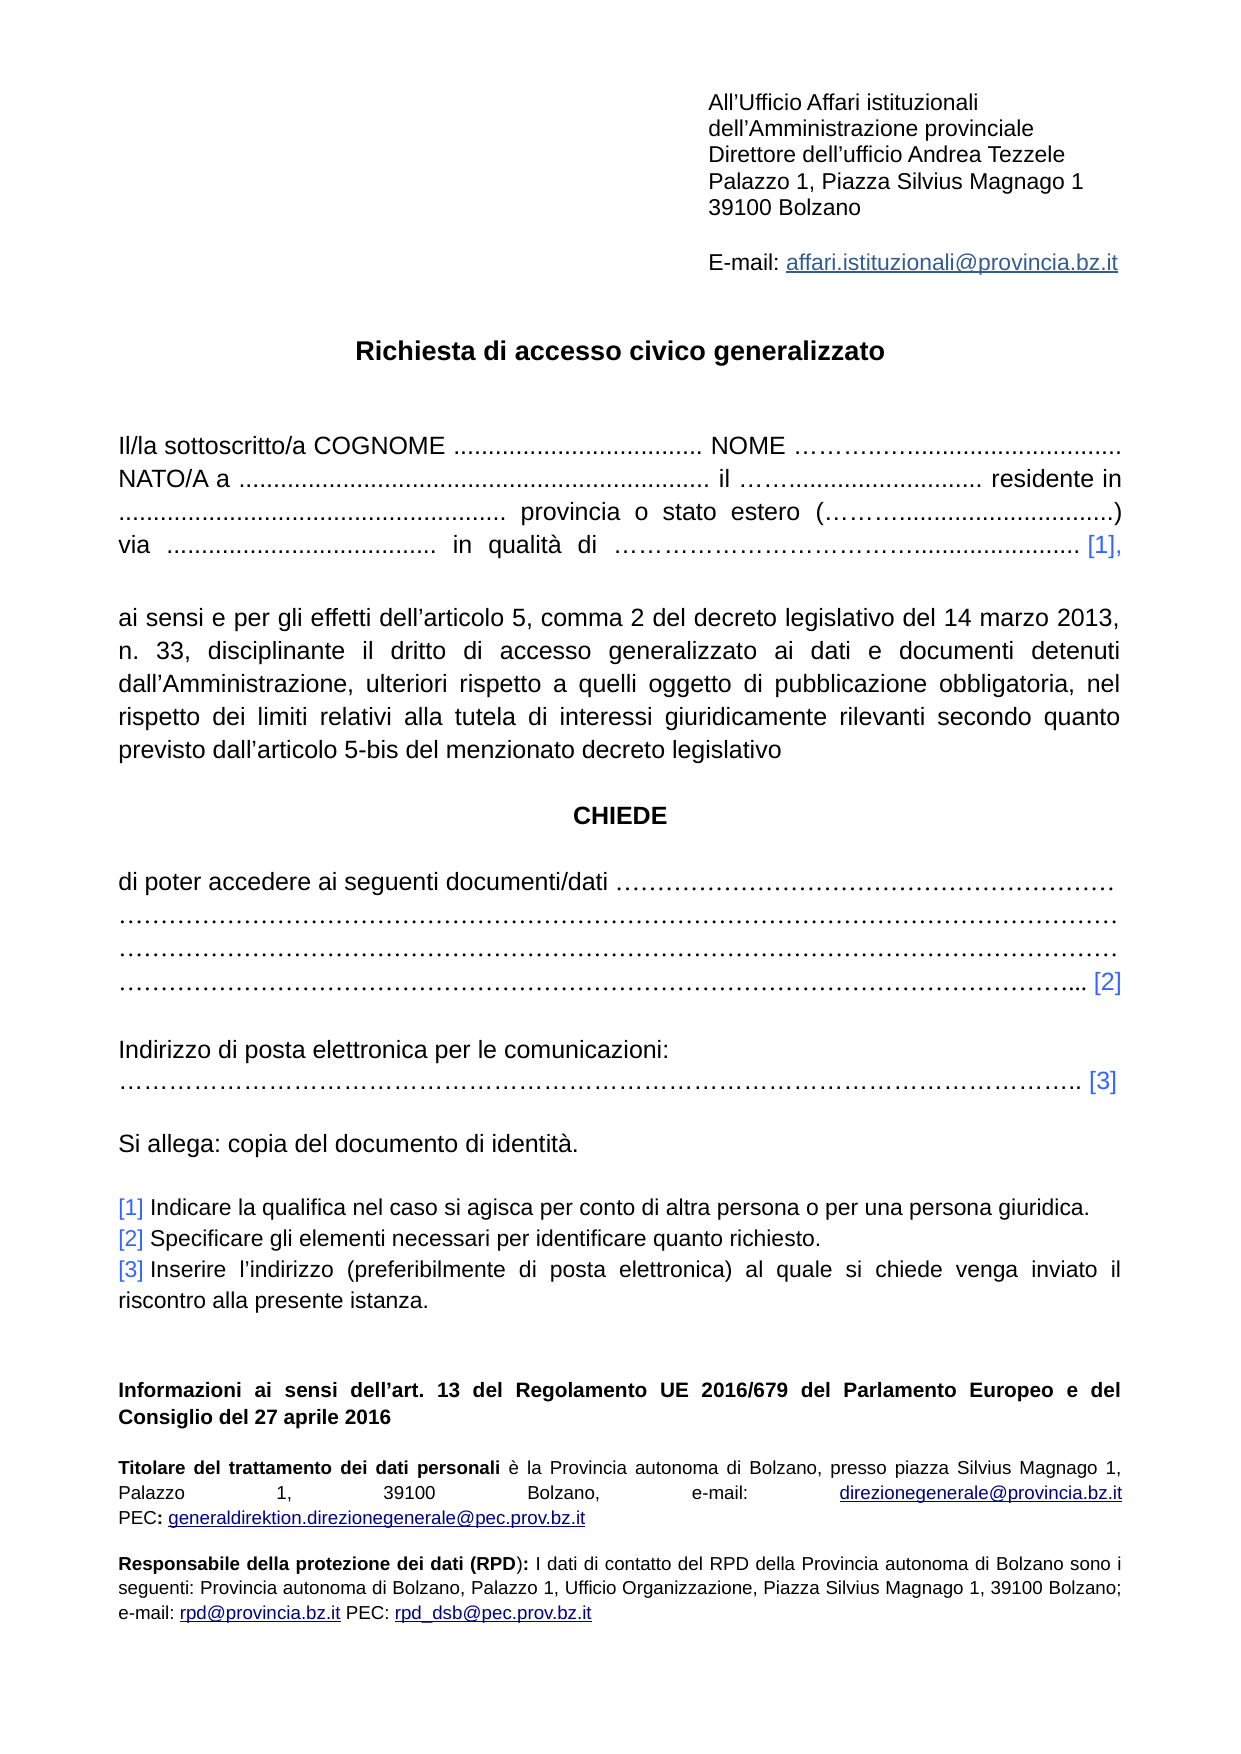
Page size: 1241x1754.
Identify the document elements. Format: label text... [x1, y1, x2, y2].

text [3] Inserire l’indirizzo (preferibilmente di posta elettronica) al quale si chiede venga inviato il riscontro alla presente istanza. [118, 1251, 1122, 1314]
text Informazioni ai sensi dell’art. 13 del Regolamento UE 2016/679 del Parlamento Europeo e del Consiglio del 27 aprile 2016 [118, 1377, 1122, 1429]
text Si allega: copia del documento di identità. [118, 1126, 1122, 1158]
text Titolare del trattamento dei dati personali è la Provincia autonoma di Bolzano, presso piazza Silvius Magnago 1, Palazzo 1, 39100 Bolzano, e-mail: direzionegenerale@provincia.bz.it PEC: generaldirektion.direzionegenerale@pec.prov.bz.it [118, 1432, 1122, 1528]
text Il/la sottoscritto/a COGNOME .................................... NOME ………..…............................... NATO/A a .................................................................... il ……............................ residente in ........................................................ provincia o stato estero (………...............................) via ....................................... in qualità di ………………………………........................ [1], [118, 398, 1122, 598]
text Responsabile della protezione dei dati (RPD): I dati di contatto del RPD della Provincia autonoma di Bolzano sono i seguenti: Provincia autonoma di Bolzano, Palazzo 1, Ufficio Organizzazione, Piazza Silvius Magnago 1, 39100 Bolzano; e-mail: rpd@provincia.bz.it PEC: rpd_dsb@pec.prov.bz.it [118, 1552, 1122, 1623]
text All’Ufficio Affari istituzionali dell’Amministrazione provinciale Direttore dell’ufficio Andrea Tezzele Palazzo 1, Piazza Silvius Magnago 1 39100 Bolzano [708, 89, 1122, 220]
text E-mail: affari.istituzionali@provincia.bz.it [708, 247, 1122, 276]
text ………………………………………………………………………………………………………… [118, 900, 1122, 929]
text CHIEDE [118, 801, 1122, 830]
text ai sensi e per gli effetti dell’articolo 5, comma 2 del decreto legislativo del 14 marzo 2013, n. 33, disciplinante il dritto di accesso generalizzato ai dati e documenti detenuti dall’Amministrazione, ulteriori rispetto a quelli oggetto di pubblicazione obbligatoria, nel rispetto dei limiti relativi alla tutela di interessi giuridicamente rilevanti secondo quanto previsto dall’articolo 5-bis del menzionato decreto legislativo [118, 603, 1122, 764]
text di poter accedere ai seguenti documenti/dati …………………………………………………… [118, 867, 1122, 896]
text …………………………………………………………………………………………………….. [3] [118, 1064, 1122, 1095]
text Indirizzo di posta elettronica per le comunicazioni: [118, 1033, 1122, 1064]
text [2] Specificare gli elementi necessari per identificare quanto richiesto. [118, 1220, 1122, 1251]
text Richiesta di accesso civico generalizzato [118, 336, 1122, 367]
text ……………………………………………………………………………………………………... [2] [118, 966, 1122, 995]
text [1] Indicare la qualifica nel caso si agisca per conto di altra persona o per una persona giuridica. [118, 1189, 1122, 1220]
text ………………………………………………………………………………………………………… [118, 933, 1122, 962]
